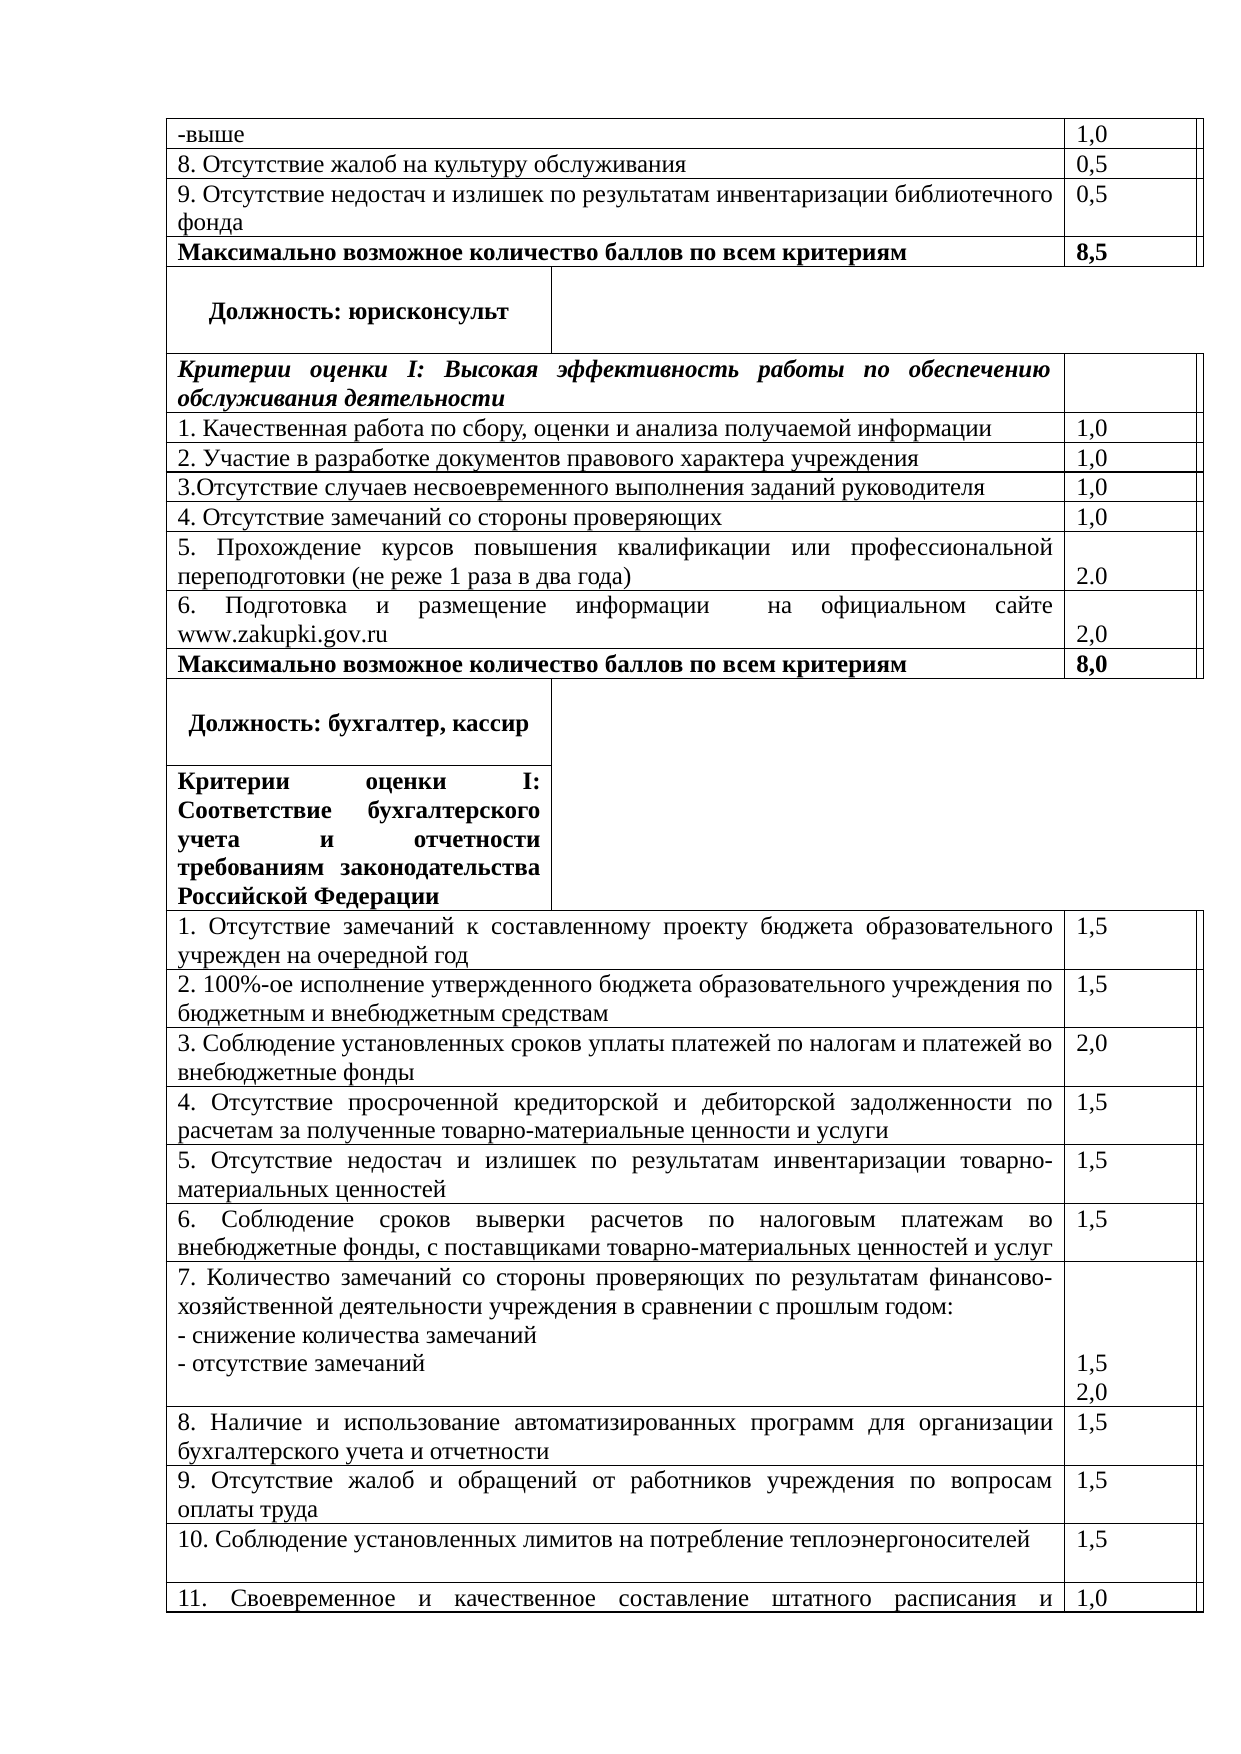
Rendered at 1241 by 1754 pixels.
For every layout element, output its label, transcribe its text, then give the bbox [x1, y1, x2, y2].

table_cell [1197, 1466, 1203, 1523]
table_cell [1197, 413, 1203, 442]
table_cell 2.0 [1065, 532, 1196, 589]
table_cell 1,0 [1065, 413, 1196, 442]
table_cell 9. Отсутствие недостач и излишек по результатам инвентаризации библиотечного фонда [167, 179, 1064, 236]
table_cell [1197, 502, 1203, 531]
table_cell 4. Отсутствие замечаний со стороны проверяющих [167, 502, 1064, 531]
table_cell 8,5 [1065, 237, 1196, 266]
table_cell [1197, 532, 1203, 589]
table_cell 1. Отсутствие замечаний к составленному проекту бюджета образовательного учрежден на очередной год [167, 911, 1064, 968]
table_cell [1197, 237, 1203, 266]
table_cell 10. Соблюдение установленных лимитов на потребление теплоэнергоносителей [167, 1524, 1064, 1582]
table_cell 1,0 [1065, 1583, 1196, 1611]
table_cell 2,0 [1065, 1028, 1196, 1086]
table_cell 8,0 [1065, 649, 1196, 678]
table_cell 5. Отсутствие недостач и излишек по результатам инвентаризации товарно-материальных ценностей [167, 1145, 1064, 1203]
table_cell [1197, 1204, 1203, 1261]
table_cell [1197, 1262, 1203, 1406]
table_cell 1,5 [1065, 911, 1196, 968]
table_cell 2,0 [1065, 591, 1196, 648]
table_cell 3.Отсутствие случаев несвоевременного выполнения заданий руководителя [167, 473, 1064, 501]
table_cell 2. Участие в разработке документов правового характера учреждения [167, 443, 1064, 471]
table_cell 6. Подготовка и размещение информации на официальном сайте www.zakupki.gov.ru [167, 591, 1064, 648]
table_cell [1197, 591, 1203, 648]
table_cell [1197, 911, 1203, 968]
table_cell [1197, 1524, 1203, 1582]
table_cell 1,5 [1065, 1466, 1196, 1523]
table_cell 0,5 [1065, 179, 1196, 236]
table_cell Критерии оценки I: Высокая эффективность работы по обеспечению обслуживания деятельности [167, 354, 1064, 412]
table_cell 4. Отсутствие просроченной кредиторской и дебиторской задолженности по расчетам за полученные товарно-материальные ценности и услуги [167, 1087, 1064, 1144]
table_cell 1,0 [1065, 119, 1196, 148]
table_cell [1197, 179, 1203, 236]
table_cell 3. Соблюдение установленных сроков уплаты платежей по налогам и платежей во внебюджетные фонды [167, 1028, 1064, 1086]
table_cell [1197, 1145, 1203, 1203]
table_cell 1,0 [1065, 443, 1196, 471]
table_cell 1,5 [1065, 1204, 1196, 1261]
table_cell [1197, 1407, 1203, 1464]
table_cell -выше [167, 119, 1064, 148]
table_cell [1197, 473, 1203, 501]
table_cell 1,5 [1065, 1407, 1196, 1464]
table_cell Критерии оценки I: Соответствие бухгалтерского учета и отчетности требованиям законодательства Российской Федерации [167, 766, 551, 910]
table_cell 8. Отсутствие жалоб на культуру обслуживания [167, 149, 1064, 178]
table_cell Максимально возможное количество баллов по всем критериям [167, 237, 1064, 266]
table_cell [1197, 443, 1203, 471]
table_cell 0,5 [1065, 149, 1196, 178]
table_cell 2. 100%-ое исполнение утвержденного бюджета образовательного учреждения по бюджетным и внебюджетным средствам [167, 970, 1064, 1027]
table_cell [1197, 1087, 1203, 1144]
table_cell [1197, 1028, 1203, 1086]
table_cell 1,0 [1065, 473, 1196, 501]
table_cell [1197, 1583, 1203, 1611]
table_cell 1,0 [1065, 502, 1196, 531]
table_cell [1197, 649, 1203, 678]
table_cell [1197, 149, 1203, 178]
table_cell 5. Прохождение курсов повышения квалификации или профессиональной переподготовки (не реже 1 раза в два года) [167, 532, 1064, 589]
table_cell 9. Отсутствие жалоб и обращений от работников учреждения по вопросам оплаты труда [167, 1466, 1064, 1523]
table_cell Должность: бухгалтер, кассир [167, 679, 551, 765]
table_cell 1,5 2,0 [1065, 1262, 1196, 1406]
table_cell Должность: юрисконсульт [167, 267, 551, 353]
table_cell Максимально возможное количество баллов по всем критериям [167, 649, 1064, 678]
table_cell 1,5 [1065, 1087, 1196, 1144]
table_cell [1065, 354, 1196, 412]
table_cell [1197, 119, 1203, 148]
table_cell 1,5 [1065, 970, 1196, 1027]
table_cell 1,5 [1065, 1524, 1196, 1582]
table_cell 1,5 [1065, 1145, 1196, 1203]
table_cell 11. Своевременное и качественное составление штатного расписания и [167, 1583, 1064, 1611]
table_cell [1197, 354, 1203, 412]
table_cell 1. Качественная работа по сбору, оценки и анализа получаемой информации [167, 413, 1064, 442]
table_cell 7. Количество замечаний со стороны проверяющих по результатам финансово-хозяйственной деятельности учреждения в сравнении с прошлым годом: - снижение количества замечаний - отсутствие замечаний [167, 1262, 1064, 1406]
table_cell [1197, 970, 1203, 1027]
table_cell 8. Наличие и использование автоматизированных программ для организации бухгалтерского учета и отчетности [167, 1407, 1064, 1464]
table_cell 6. Соблюдение сроков выверки расчетов по налоговым платежам во внебюджетные фонды, с поставщиками товарно-материальных ценностей и услуг [167, 1204, 1064, 1261]
